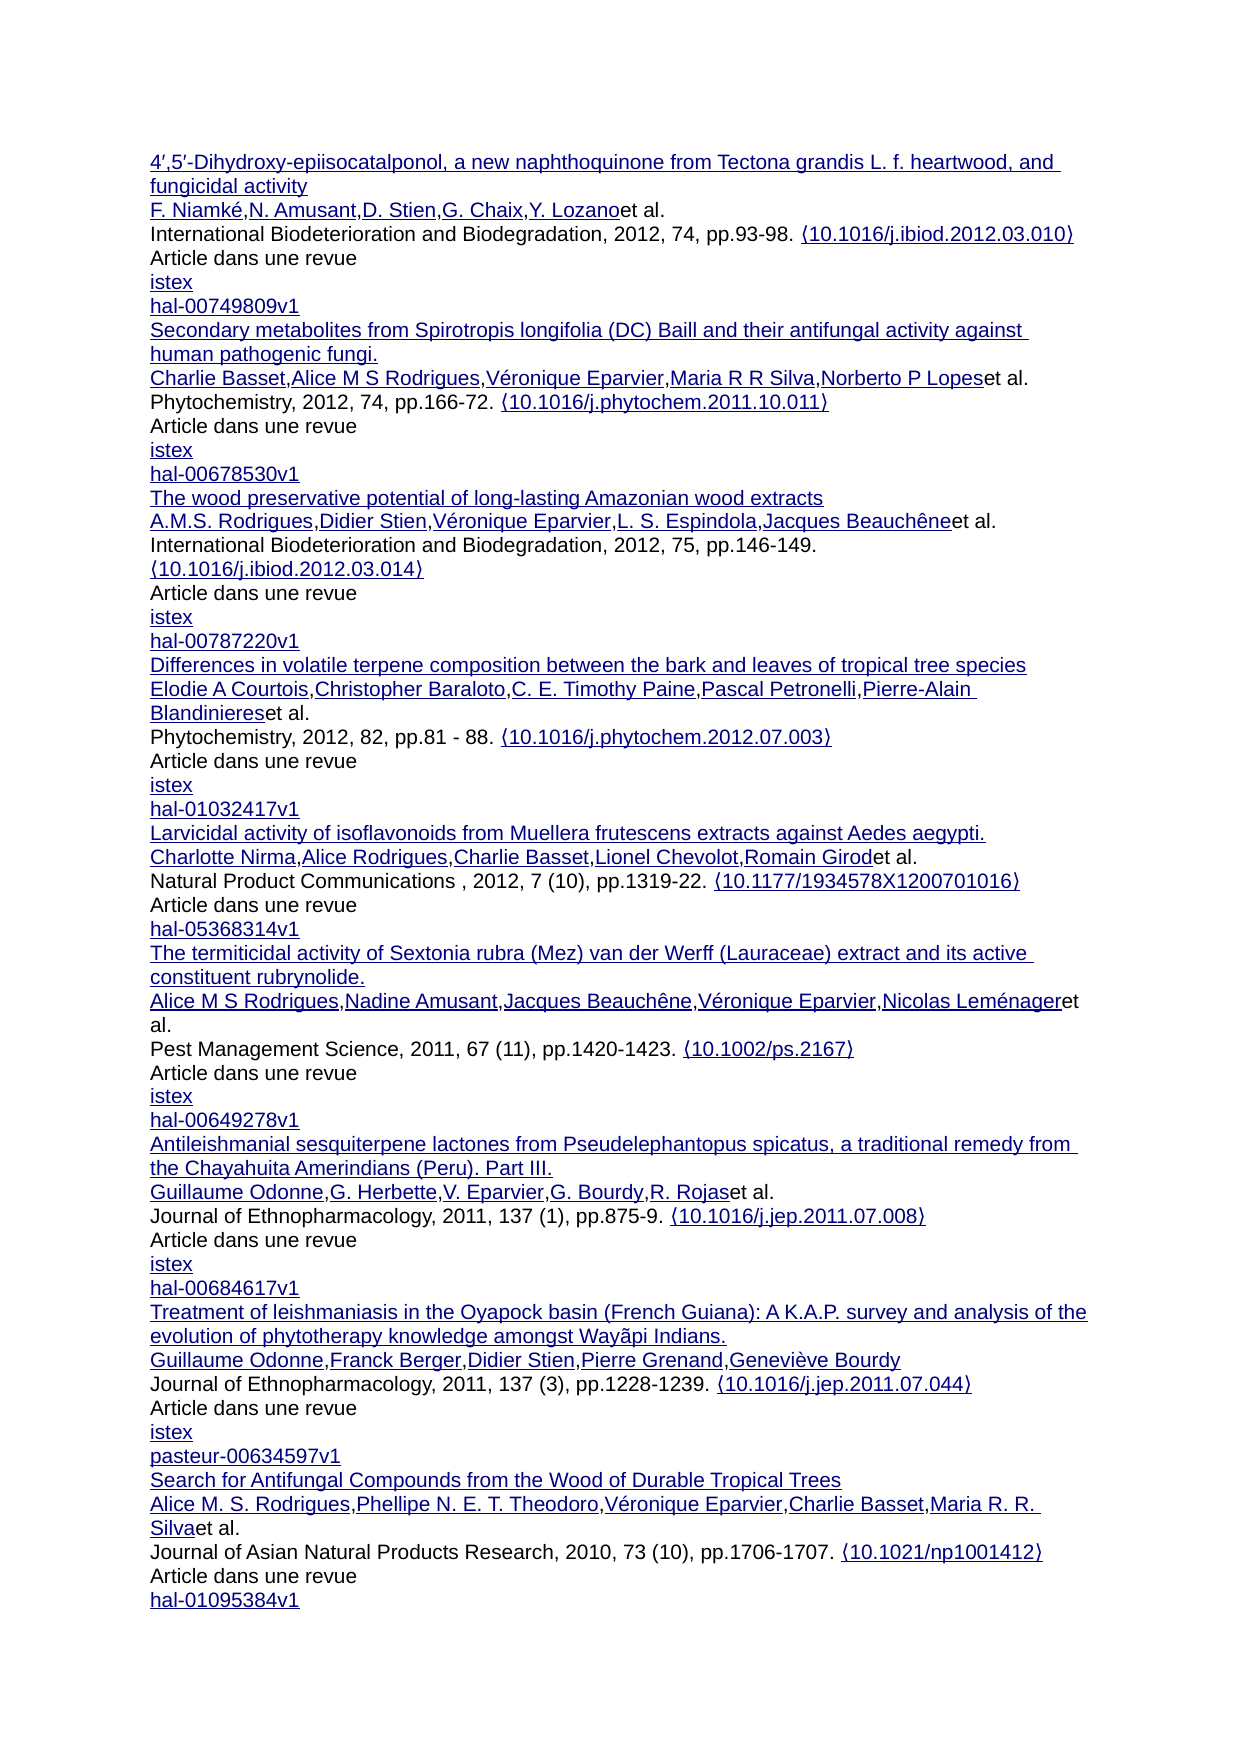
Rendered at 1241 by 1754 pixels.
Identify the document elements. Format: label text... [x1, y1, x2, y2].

table_cell Secondary metabolites from Spirotropis longifolia (DC) Baill and their antifungal activity against human pathogenic fungi. Charlie Basset,Alice M S Rodrigues,Véronique Eparvier,Maria R R Silva,Norberto P Lopeset al. Phytochemistry, 2012, 74, pp.166-72. ⟨10.1016/j.phytochem.2011.10.011⟩ Article dans une revue istex hal-00678530v1 [150, 318, 1090, 485]
table_cell Differences in volatile terpene composition between the bark and leaves of tropical tree species Elodie A Courtois,Christopher Baraloto,C. E. Timothy Paine,Pascal Petronelli,Pierre-Alain Blandiniereset al. Phytochemistry, 2012, 82, pp.81 - 88. ⟨10.1016/j.phytochem.2012.07.003⟩ Article dans une revue istex hal-01032417v1 [150, 653, 1090, 821]
table_cell The termiticidal activity of Sextonia rubra (Mez) van der Werff (Lauraceae) extract and its active constituent rubrynolide. Alice M S Rodrigues,Nadine Amusant,Jacques Beauchêne,Véronique Eparvier,Nicolas Leménageret al. Pest Management Science, 2011, 67 (11), pp.1420-1423. ⟨10.1002/ps.2167⟩ Article dans une revue istex hal-00649278v1 [150, 941, 1090, 1132]
table_cell Larvicidal activity of isoflavonoids from Muellera frutescens extracts against Aedes aegypti. Charlotte Nirma,Alice Rodrigues,Charlie Basset,Lionel Chevolot,Romain Girodet al. Natural Product Communications , 2012, 7 (10), pp.1319-22. ⟨10.1177/1934578X1200701016⟩ Article dans une revue hal-05368314v1 [150, 821, 1090, 941]
table_cell Treatment of leishmaniasis in the Oyapock basin (French Guiana): A K.A.P. survey and analysis of the evolution of phytotherapy knowledge amongst Wayãpi Indians. Guillaume Odonne,Franck Berger,Didier Stien,Pierre Grenand,Geneviève Bourdy Journal of Ethnopharmacology, 2011, 137 (3), pp.1228-1239. ⟨10.1016/j.jep.2011.07.044⟩ Article dans une revue istex pasteur-00634597v1 [150, 1300, 1090, 1468]
table_cell 4′,5′-Dihydroxy-epiisocatalponol, a new naphthoquinone from Tectona grandis L. f. heartwood, and fungicidal activity F. Niamké,N. Amusant,D. Stien,G. Chaix,Y. Lozanoet al. International Biodeterioration and Biodegradation, 2012, 74, pp.93-98. ⟨10.1016/j.ibiod.2012.03.010⟩ Article dans une revue istex hal-00749809v1 [150, 150, 1090, 318]
table_cell Search for Antifungal Compounds from the Wood of Durable Tropical Trees Alice M. S. Rodrigues,Phellipe N. E. T. Theodoro,Véronique Eparvier,Charlie Basset,Maria R. R. Silvaet al. Journal of Asian Natural Products Research, 2010, 73 (10), pp.1706-1707. ⟨10.1021/np1001412⟩ Article dans une revue hal-01095384v1 [150, 1468, 1090, 1611]
table_cell The wood preservative potential of long-lasting Amazonian wood extracts A.M.S. Rodrigues,Didier Stien,Véronique Eparvier,L. S. Espindola,Jacques Beauchêneet al. International Biodeterioration and Biodegradation, 2012, 75, pp.146-149. ⟨10.1016/j.ibiod.2012.03.014⟩ Article dans une revue istex hal-00787220v1 [150, 485, 1090, 653]
table_cell Antileishmanial sesquiterpene lactones from Pseudelephantopus spicatus, a traditional remedy from the Chayahuita Amerindians (Peru). Part III. Guillaume Odonne,G. Herbette,V. Eparvier,G. Bourdy,R. Rojaset al. Journal of Ethnopharmacology, 2011, 137 (1), pp.875-9. ⟨10.1016/j.jep.2011.07.008⟩ Article dans une revue istex hal-00684617v1 [150, 1132, 1090, 1300]
